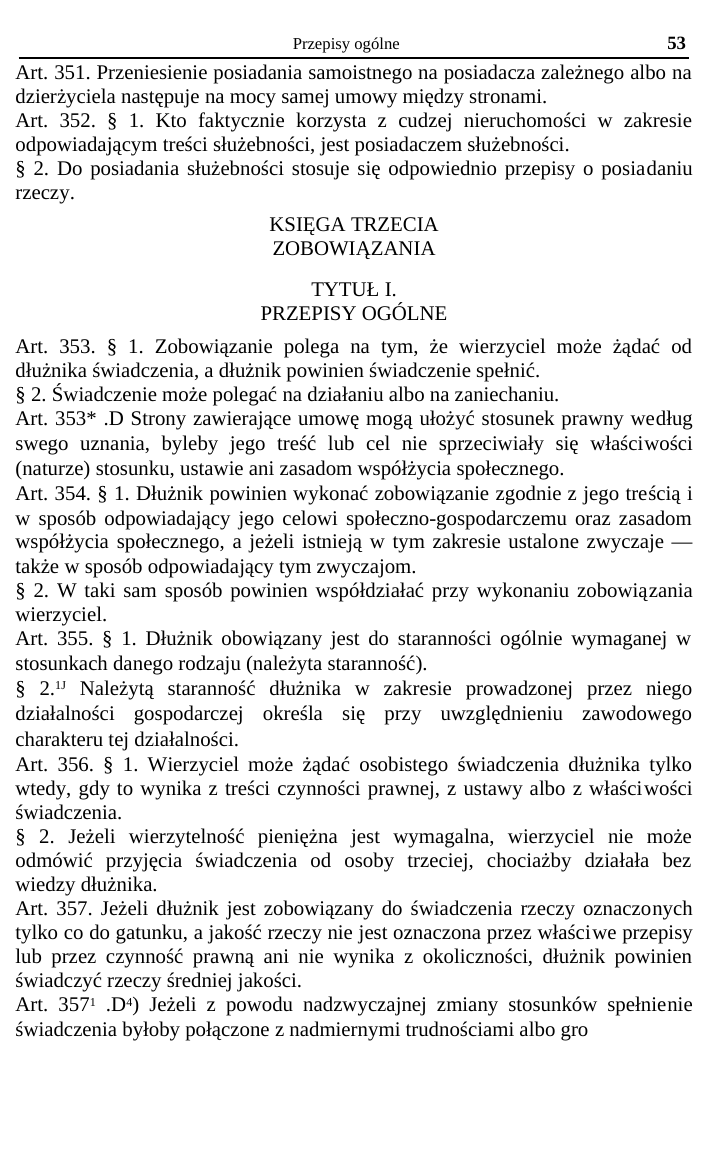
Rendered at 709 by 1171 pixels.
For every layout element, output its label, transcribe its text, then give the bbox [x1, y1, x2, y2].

text TYTUŁ I. [15, 277, 693, 301]
text KSIĘGA TRZECIA [15, 212, 693, 236]
text Art. 356. § 1. Wierzyciel może żądać osobistego świadczenia dłużnika tylko wtedy, gdy to wynika z treści czynności prawnej, z ustawy albo z właści­wości świadczenia. [15, 752, 693, 824]
text Art. 357. Jeżeli dłużnik jest zobowiązany do świadczenia rzeczy oznaczo­nych tylko co do gatunku, a jakość rzeczy nie jest oznaczona przez właści­we przepisy lub przez czynność prawną ani nie wynika z okoliczności, dłużnik powinien świadczyć rzeczy średniej jakości. [15, 896, 693, 992]
text Przepisy ogólne [293, 34, 418, 53]
text Art. 355. § 1. Dłużnik obowiązany jest do staranności ogólnie wymaganej w stosunkach danego rodzaju (należyta staranność). [15, 626, 693, 675]
text § 2. W taki sam sposób powinien współdziałać przy wykonaniu zobowią­zania wierzyciel. [15, 578, 693, 626]
text Art. 351. Przeniesienie posiadania samoistnego na posiadacza zależnego albo na dzierżyciela następuje na mocy samej umowy między stronami. [15, 59, 693, 108]
text Art. 353. § 1. Zobowiązanie polega na tym, że wierzyciel może żądać od dłużnika świadczenia, a dłużnik powinien świadczenie spełnić. [15, 333, 693, 382]
text § 2. Do posiadania służebności stosuje się odpowiednio przepisy o posia­daniu rzeczy. [15, 156, 693, 204]
text PRZEPISY OGÓLNE [15, 301, 693, 325]
text Art. 353* .D Strony zawierające umowę mogą ułożyć stosunek prawny we­dług swego uznania, byleby jego treść lub cel nie sprzeciwiały się właści­wości (naturze) stosunku, ustawie ani zasadom współżycia społecznego. [15, 406, 693, 480]
text § 2.1J Należytą staranność dłużnika w zakresie prowadzonej przez niego działalności gospodarczej określa się przy uwzględnieniu zawodowego charakteru tej działalności. [15, 676, 693, 751]
text ZOBOWIĄZANIA [15, 236, 693, 260]
text 53 [667, 32, 691, 53]
text Art. 3571 .D4) Jeżeli z powodu nadzwyczajnej zmiany stosunków spełnie­nie świadczenia byłoby połączone z nadmiernymi trudnościami albo gro­ [15, 992, 693, 1041]
text Art. 352. § 1. Kto faktycznie korzysta z cudzej nieruchomości w zakresie odpowiadającym treści służebności, jest posiadaczem służebności. [15, 108, 693, 156]
text § 2. Świadczenie może polegać na działaniu albo na zaniechaniu. [15, 382, 693, 406]
text Art. 354. § 1. Dłużnik powinien wykonać zobowiązanie zgodnie z jego tre­ścią i w sposób odpowiadający jego celowi społeczno-gospodarczemu oraz zasadom współżycia społecznego, a jeżeli istnieją w tym zakresie ustalo­ne zwyczaje — także w sposób odpowiadający tym zwyczajom. [15, 481, 693, 578]
text § 2. Jeżeli wierzytelność pieniężna jest wymagalna, wierzyciel nie może odmówić przyjęcia świadczenia od osoby trzeciej, chociażby działała bez wiedzy dłużnika. [15, 824, 693, 896]
